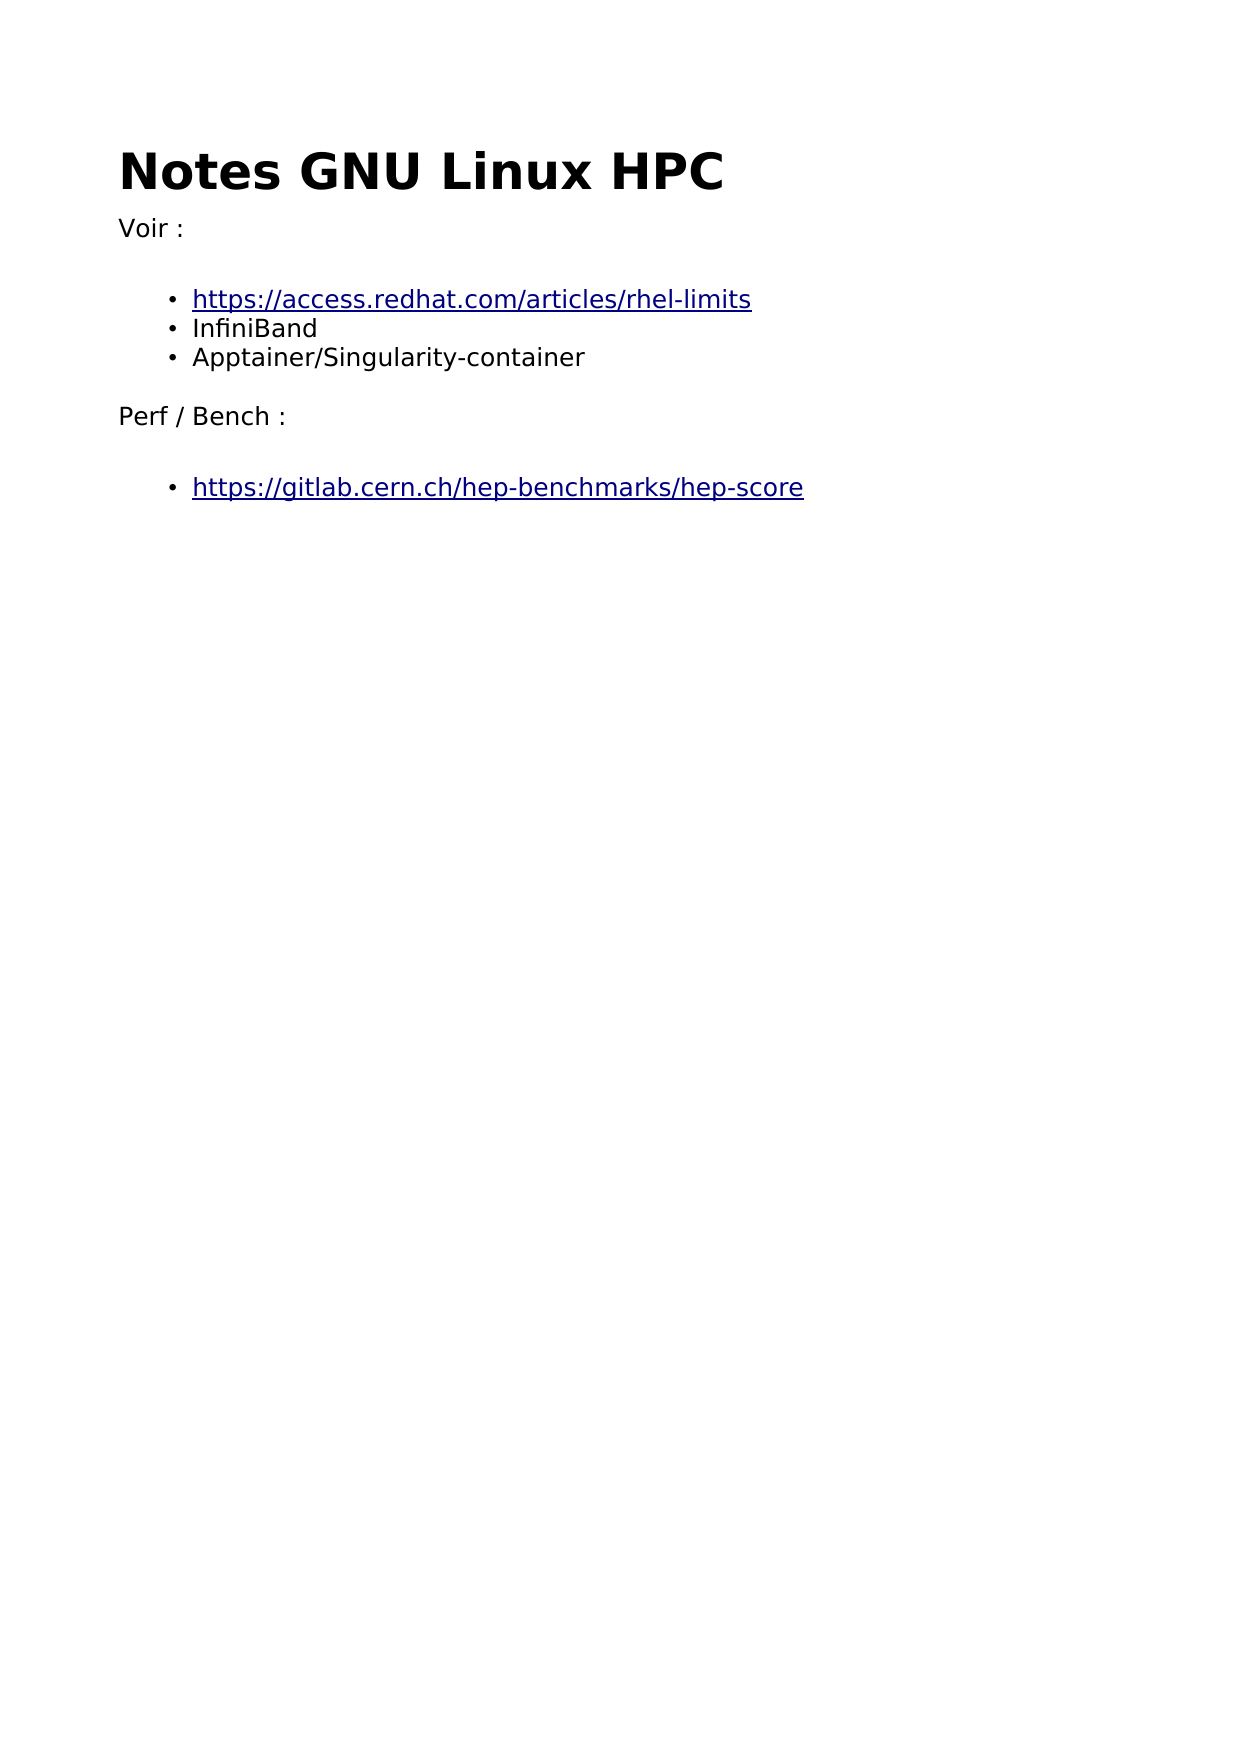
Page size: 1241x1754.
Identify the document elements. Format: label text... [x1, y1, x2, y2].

list https://gitlab.cern.ch/hep-benchmarks/hep-score [177, 473, 1122, 502]
text Perf / Bench : [118, 402, 1122, 431]
list https://access.redhat.com/articles/rhel-limits [177, 285, 1122, 314]
list Apptainer/Singularity-container [177, 343, 1122, 372]
list InfiniBand [177, 314, 1122, 343]
subtitle Notes GNU Linux HPC [118, 143, 1122, 201]
text Voir : [118, 214, 1122, 243]
